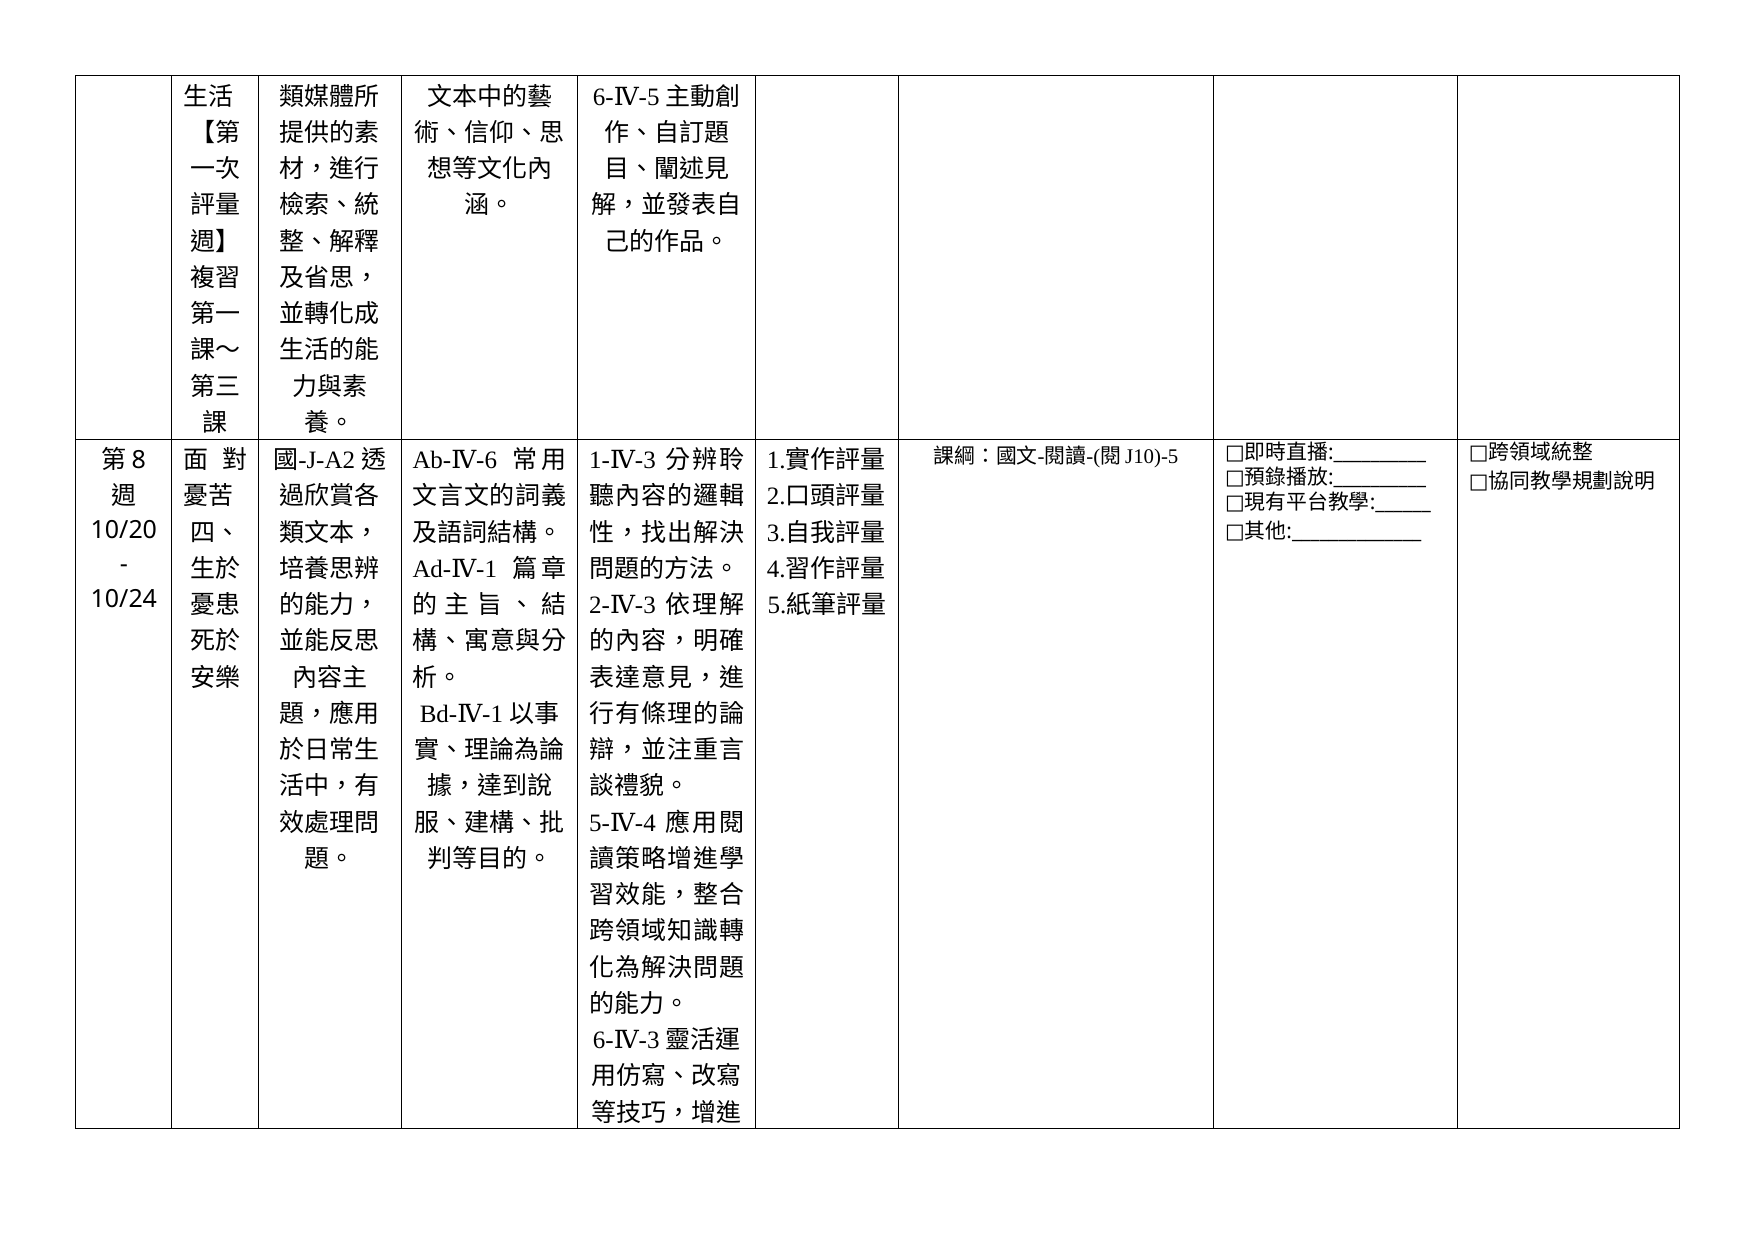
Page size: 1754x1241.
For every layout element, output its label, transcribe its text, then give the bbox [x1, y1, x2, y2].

table_cell [76, 76, 171, 438]
table_cell Ab-Ⅳ-6 常用文言文的詞義及語詞結構。 Ad-Ⅳ-1 篇章的主旨、結構、寓意與分析。 Bd-Ⅳ-1 以事實、理論為論據，達到說服、建構、批判等目的。 [402, 440, 577, 1128]
table_cell 課綱：國文-閱讀-(閱J10)-5 [899, 440, 1213, 1128]
table_cell 文本中的藝術、信仰、思想等文化內涵。 [402, 76, 577, 438]
table_cell 類媒體所提供的素材，進行檢索、統整、解釋及省思，並轉化成生活的能力與素養。 [259, 76, 401, 438]
table_cell [756, 76, 898, 438]
table_cell 第8週 10/20-10/24 [76, 440, 171, 1128]
table_cell 國-J-A2 透過欣賞各類文本，培養思辨的能力，並能反思內容主題，應用於日常生活中，有效處理問題。 [259, 440, 401, 1128]
table_cell [899, 76, 1213, 438]
table_cell □跨領域統整 □協同教學規劃說明 [1458, 440, 1679, 1128]
table_cell 生活 【第一次評量週】複習第一課～第三課 [172, 76, 258, 438]
table_cell 6-Ⅳ-5 主動創作、自訂題目、闡述見解，並發表自己的作品。 [578, 76, 755, 438]
table_cell [1214, 76, 1457, 438]
table_cell 1.實作評量 2.口頭評量 3.自我評量 4.習作評量 5.紙筆評量 [756, 440, 898, 1128]
table_cell 1-Ⅳ-3 分辨聆聽內容的邏輯性，找出解決問題的方法。 2-Ⅳ-3 依理解的內容，明確表達意見，進行有條理的論辯，並注重言談禮貌。 5-Ⅳ-4 應用閱讀策略增進學習效能，整合跨領域知識轉化為解決問題的能力。 6-Ⅳ-3 靈活運用仿寫、改寫等技巧，增進 [578, 440, 755, 1128]
table_cell □即時直播:__________ □預錄播放:__________ □現有平台教學:______ □其他:______________ [1214, 440, 1457, 1128]
table_cell [1458, 76, 1679, 438]
table_cell 面對憂苦 四、生於憂患死於安樂 [172, 440, 258, 1128]
